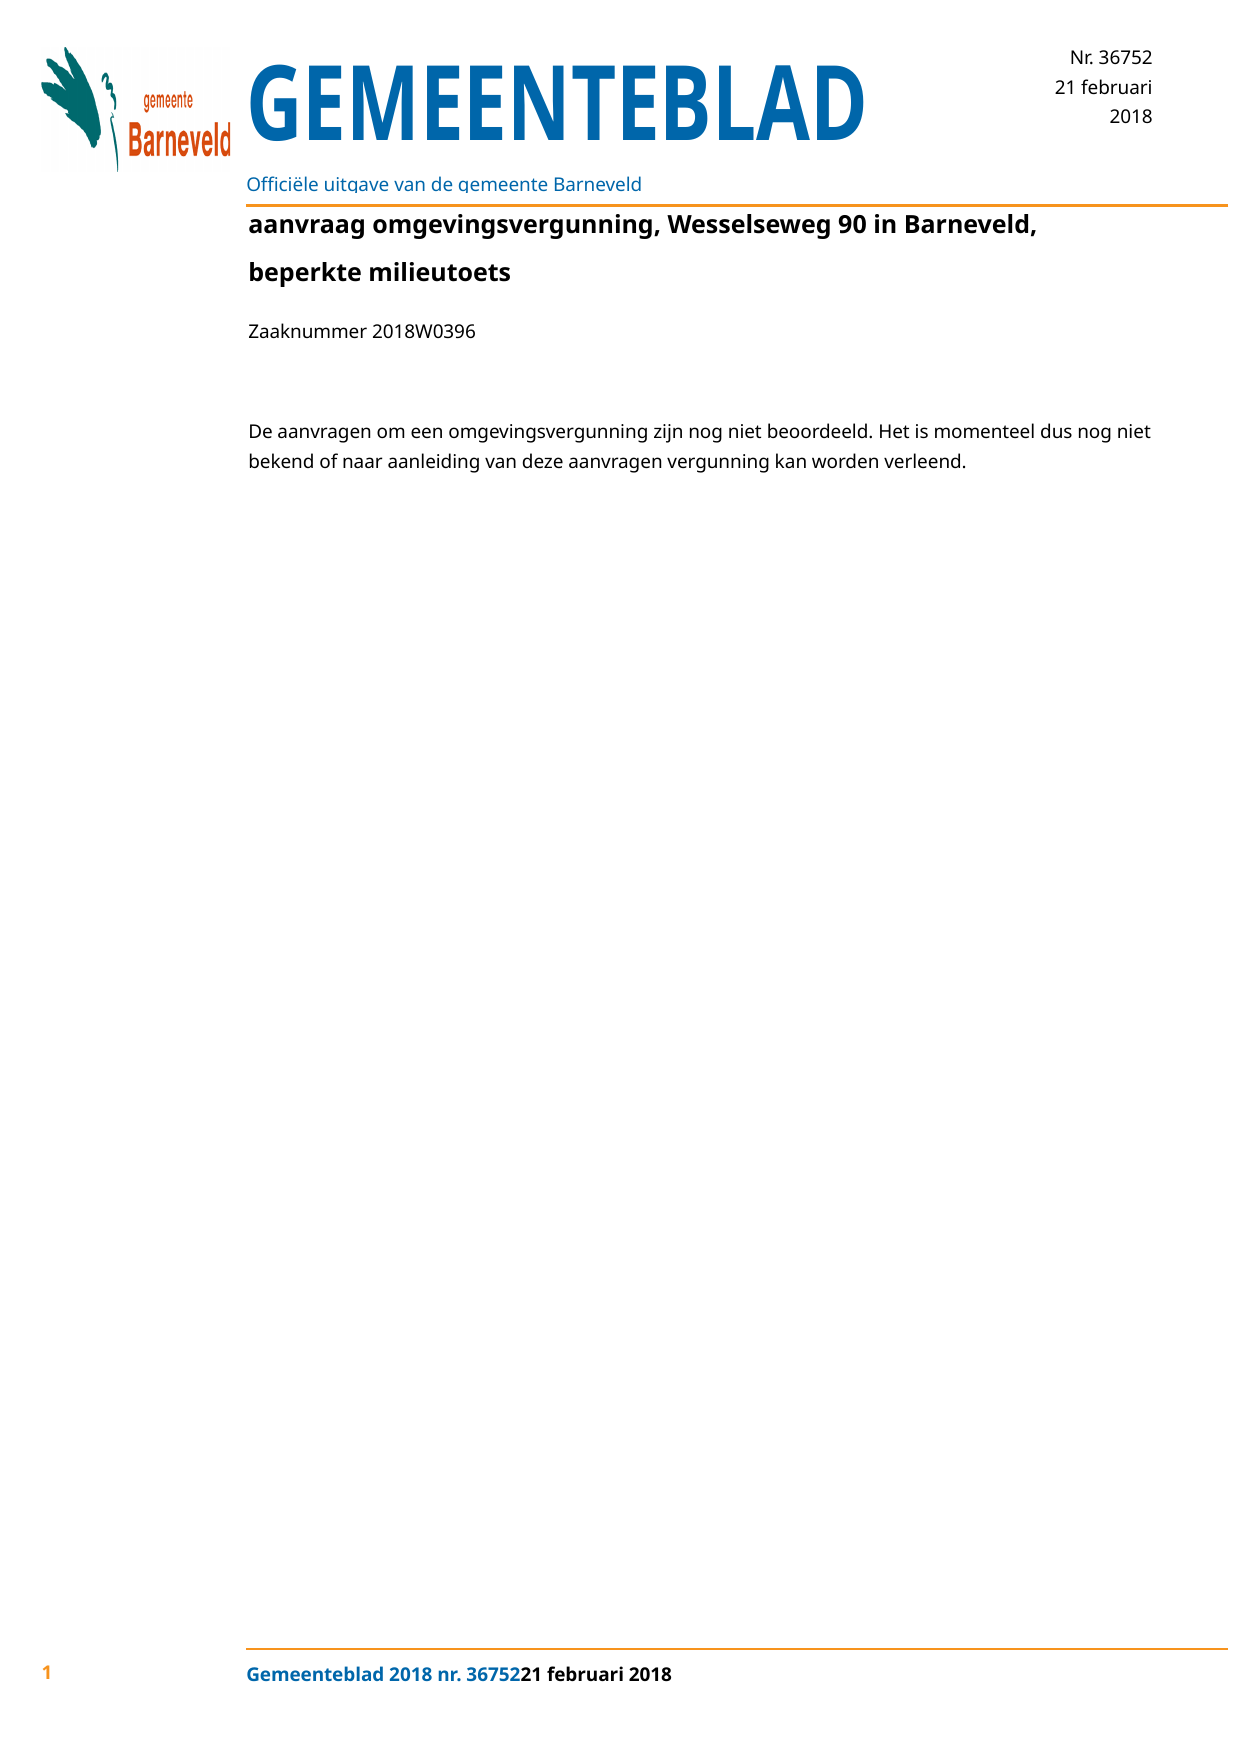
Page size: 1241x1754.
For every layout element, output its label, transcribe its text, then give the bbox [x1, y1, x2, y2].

picture [41, 47, 231, 172]
text aanvraag omgevingsvergunning, Wesselseweg 90 in Barneveld, beperkte milieutoets [248, 207, 1152, 288]
text Zaaknummer 2018W0396 [248, 318, 1152, 344]
text De aanvragen om een omgevingsvergunning zijn nog niet beoordeeld. Het is momenteel dus nog niet bekend of naar aanleiding van deze aanvragen vergunning kan worden verleend. [248, 419, 1152, 474]
